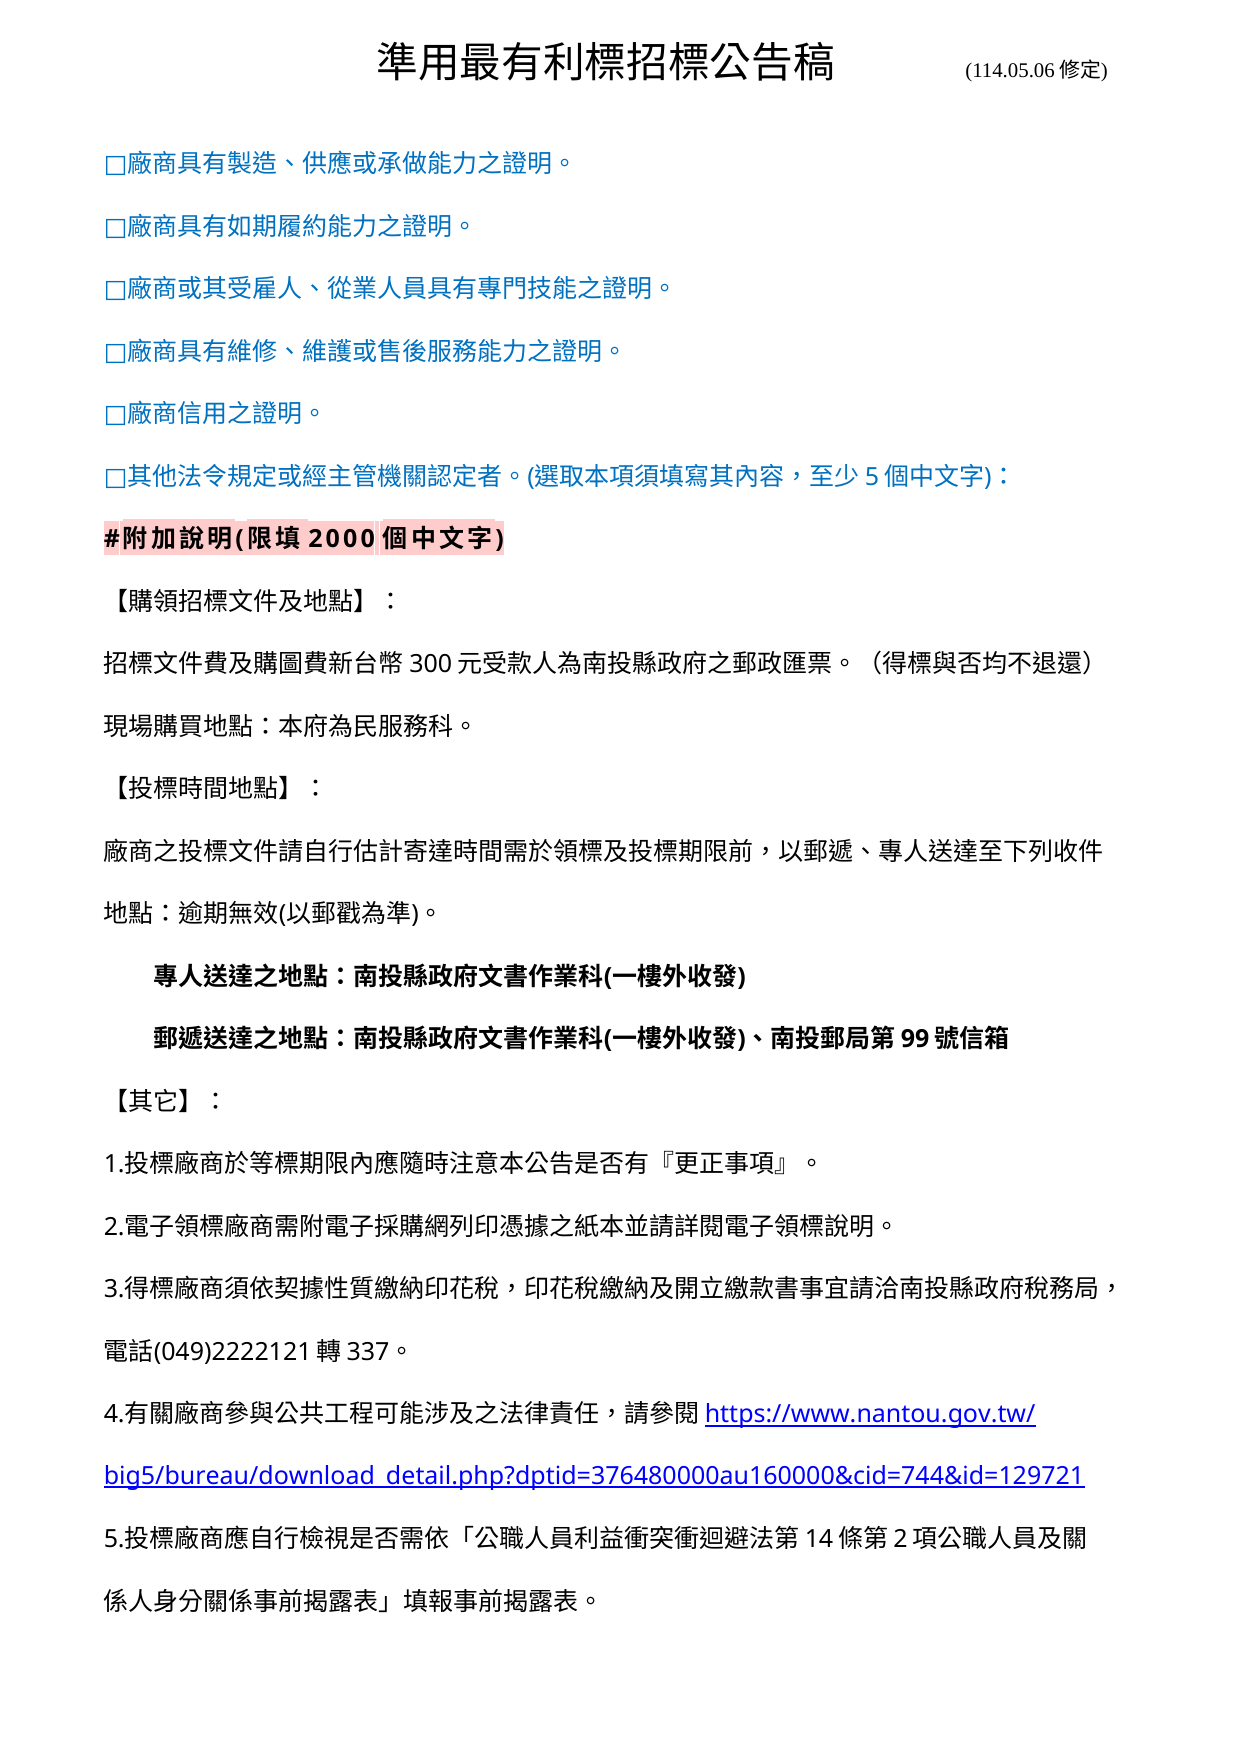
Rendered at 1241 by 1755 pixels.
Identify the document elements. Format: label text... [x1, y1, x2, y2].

text □廠商信用之證明。 [103, 370, 1107, 433]
text 4.有關廠商參與公共工程可能涉及之法律責任，請參閱https://www.nantou.gov.tw/big5/bureau/download_detail.php?dptid=376480000au160000&cid=744&id=129721 [103, 1370, 1107, 1495]
text #附加說明(限填2000個中文字) [103, 495, 1107, 558]
text 專人送達之地點：南投縣政府文書作業科(一樓外收發) [154, 933, 1107, 995]
text 1.投標廠商於等標期限內應隨時注意本公告是否有『更正事項』。 [103, 1120, 1107, 1183]
text □廠商具有製造、供應或承做能力之證明。 [103, 120, 1107, 183]
text 招標文件費及購圖費新台幣 300元受款人為南投縣政府之郵政匯票。（得標與否均不退還） [103, 620, 1107, 683]
text □廠商具有如期履約能力之證明。 [103, 183, 1107, 245]
text 郵遞送達之地點：南投縣政府文書作業科(一樓外收發)、南投郵局第99號信箱 [154, 995, 1107, 1058]
text 5.投標廠商應自行檢視是否需依「公職人員利益衝突衝迴避法第14條第2項公職人員及關係人身分關係事前揭露表」填報事前揭露表。 [103, 1495, 1107, 1620]
text 現場購買地點：本府為民服務科。 [103, 683, 1107, 745]
text 2.電子領標廠商需附電子採購網列印憑據之紙本並請詳閱電子領標說明。 [103, 1183, 1107, 1245]
text 【投標時間地點】： [103, 745, 1107, 808]
text □廠商具有維修、維護或售後服務能力之證明。 [103, 308, 1107, 370]
text 廠商之投標文件請自行估計寄達時間需於領標及投標期限前，以郵遞、專人送達至下列收件地點：逾期無效(以郵戳為準)。 [103, 808, 1107, 933]
text 【購領招標文件及地點】： [103, 558, 1107, 620]
text □廠商或其受雇人、從業人員具有專門技能之證明。 [103, 245, 1107, 308]
text □其他法令規定或經主管機關認定者。(選取本項須填寫其內容，至少5個中文字)： [103, 433, 1107, 495]
text 3.得標廠商須依契據性質繳納印花稅，印花稅繳納及開立繳款書事宜請洽南投縣政府稅務局，電話(049)2222121轉337。 [103, 1245, 1107, 1370]
text 【其它】： [103, 1058, 1107, 1120]
